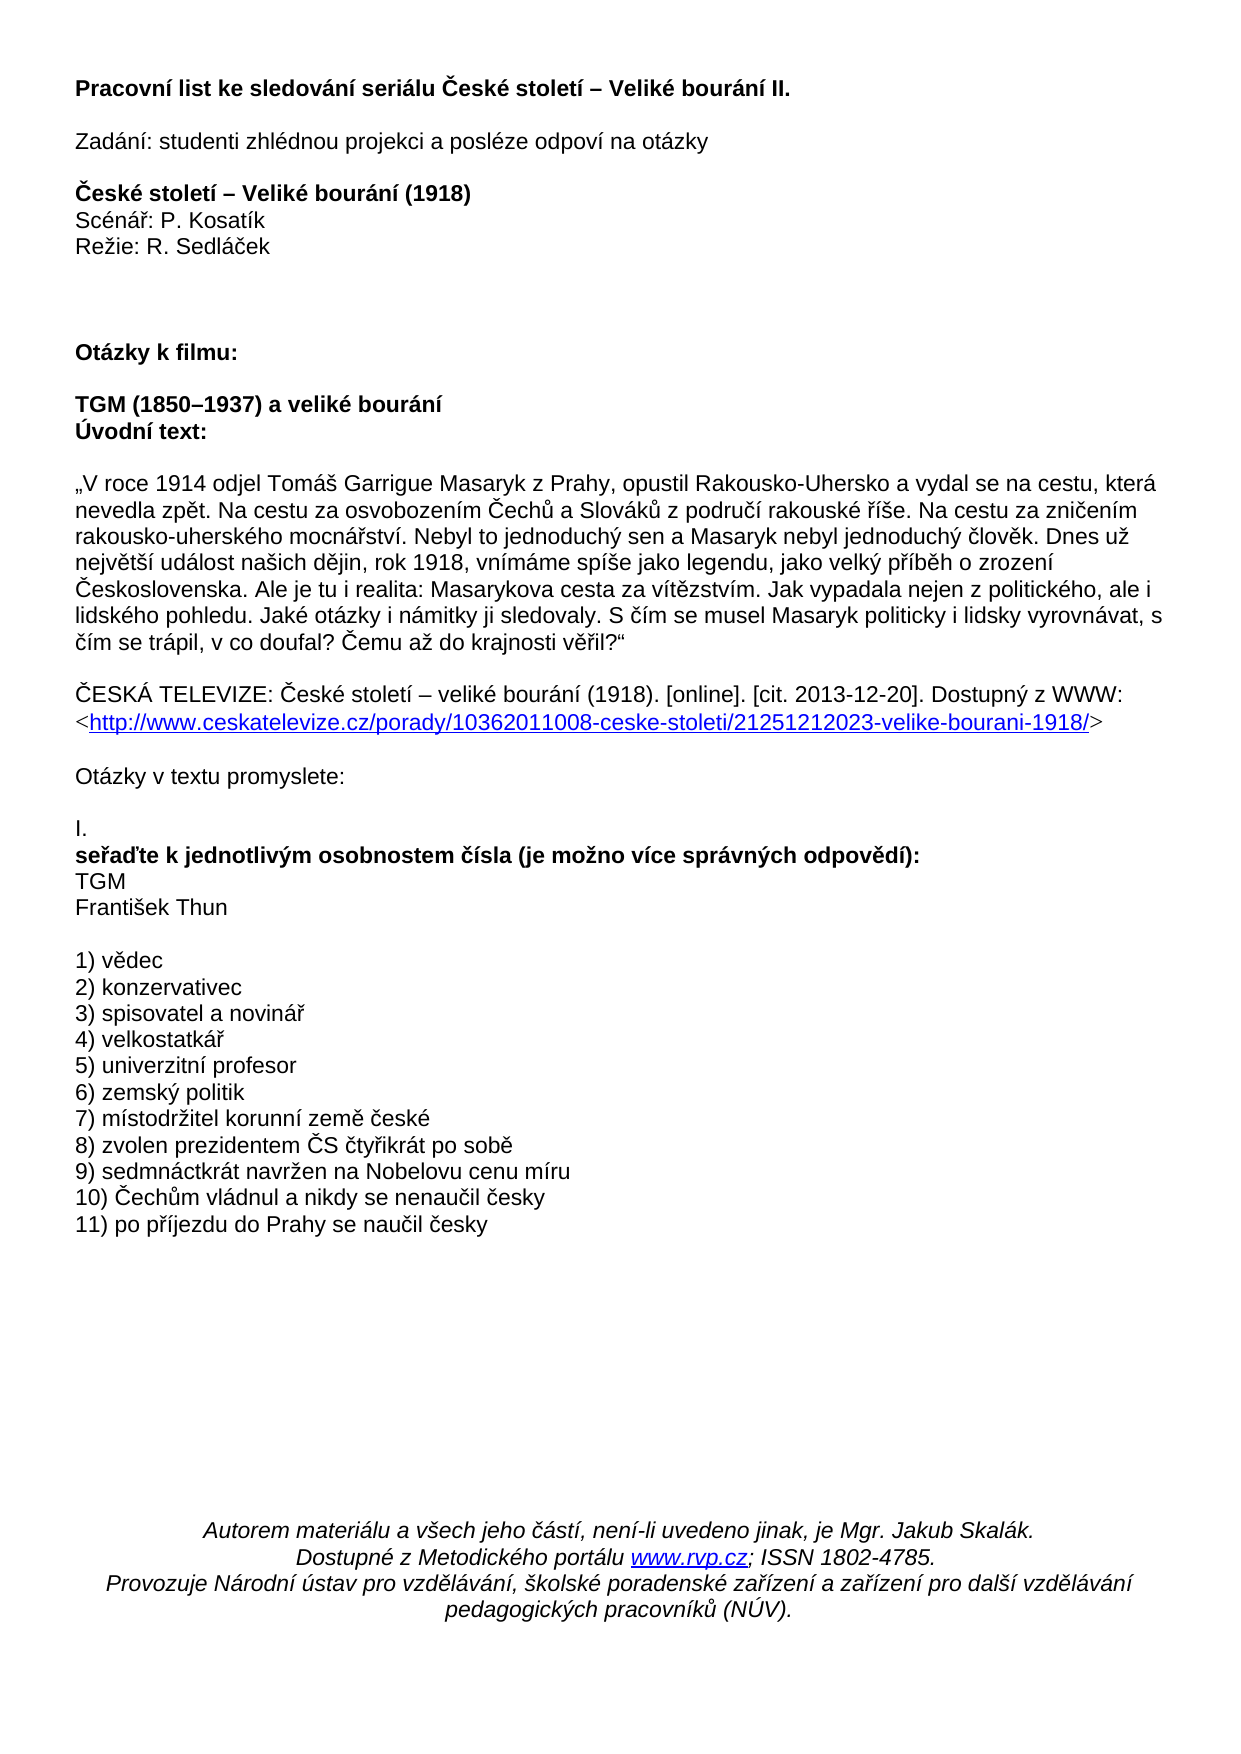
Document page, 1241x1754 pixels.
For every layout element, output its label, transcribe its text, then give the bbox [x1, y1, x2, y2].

text TGM [75, 868, 1165, 894]
text 1) vědec [75, 947, 1165, 973]
text 7) místodržitel korunní země české [75, 1105, 1165, 1132]
text České století – Veliké bourání (1918) [75, 180, 1165, 207]
text Pracovní list ke sledování seriálu České století – Veliké bourání II. [75, 75, 1165, 101]
text 6) zemský politik [75, 1079, 1165, 1105]
text 4) velkostatkář [75, 1026, 1165, 1052]
text „V roce 1914 odjel Tomáš Garrigue Masaryk z Prahy, opustil Rakousko-Uhersko a vydal se na cestu, která nevedla zpět. Na cestu za osvobozením Čechů a Slováků z područí rakouské říše. Na cestu za zničením rakousko-uherského mocnářství. Nebyl to jednoduchý sen a Masaryk nebyl jednoduchý člověk. Dnes už největší událost našich dějin, rok 1918, vnímáme spíše jako legendu, jako velký příběh o zrození Československa. Ale je tu i realita: Masarykova cesta za vítězstvím. Jak vypadala nejen z politického, ale i lidského pohledu. Jaké otázky i námitky ji sledovaly. S čím se musel Masaryk politicky i lidsky vyrovnávat, s čím se trápil, v co doufal? Čemu až do krajnosti věřil?“ [75, 470, 1165, 655]
text 10) Čechům vládnul a nikdy se nenaučil česky [75, 1184, 1165, 1211]
text Úvodní text: [75, 418, 1165, 444]
text František Thun [75, 894, 1165, 921]
text 3) spisovatel a novinář [75, 1000, 1165, 1026]
text 11) po příjezdu do Prahy se naučil česky [75, 1211, 1165, 1237]
text Scénář: P. Kosatík [75, 207, 1165, 233]
text Zadání: studenti zhlédnou projekci a posléze odpoví na otázky [75, 128, 1165, 154]
text Otázky v textu promyslete: [75, 763, 1165, 789]
text 8) zvolen prezidentem ČS čtyřikrát po sobě [75, 1132, 1165, 1158]
text 9) sedmnáctkrát navržen na Nobelovu cenu míru [75, 1158, 1165, 1184]
text Otázky k filmu: [75, 338, 1165, 365]
text ČESKÁ TELEVIZE: České století – veliké bourání (1918). [online]. [cit. 2013-12-20]. Dostupný z WWW: <http://www.ceskatelevize.cz/porady/10362011008-ceske-stoleti/21251212023-velike-bourani-1918/> [75, 681, 1165, 736]
text seřaďte k jednotlivým osobnostem čísla (je možno více správných odpovědí): [75, 842, 1165, 868]
text 5) univerzitní profesor [75, 1052, 1165, 1079]
text TGM (1850–1937) a veliké bourání [75, 391, 1165, 418]
text I. [75, 815, 1165, 842]
text 2) konzervativec [75, 973, 1165, 1000]
text Režie: R. Sedláček [75, 233, 1165, 259]
